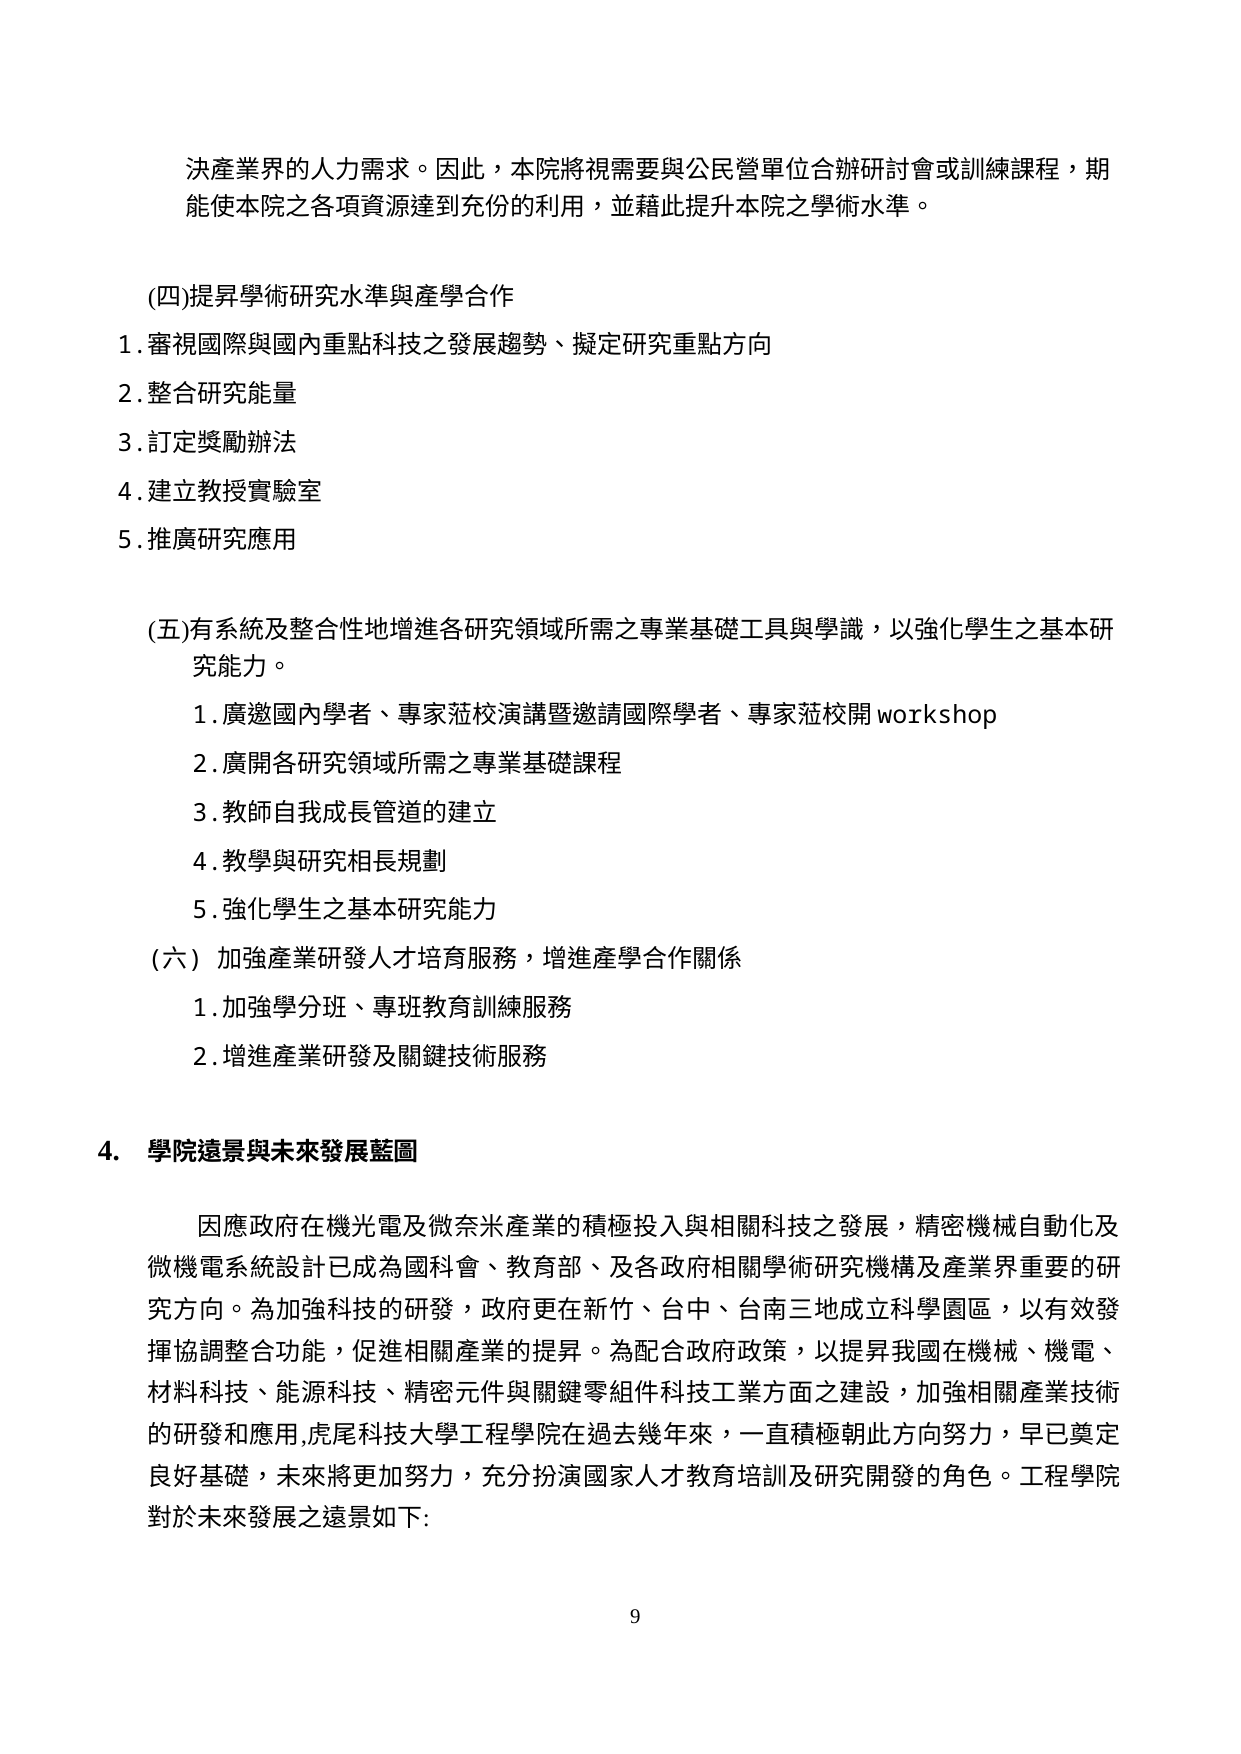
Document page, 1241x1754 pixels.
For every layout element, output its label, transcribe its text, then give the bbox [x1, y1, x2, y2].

text 4.教學與研究相長規劃 [192, 841, 1122, 877]
text 2.整合研究能量 [117, 374, 1122, 410]
text 5.推廣研究應用 [117, 520, 1122, 556]
text 3.訂定獎勵辦法 [117, 422, 1122, 459]
text (五)有系統及整合性地增進各研究領域所需之專業基礎工具與學識，以強化學生之基本研究能力。 [148, 610, 1122, 682]
text 5.強化學生之基本研究能力 [192, 890, 1122, 926]
text 2.增進產業研發及關鍵技術服務 [192, 1036, 1122, 1072]
text 1.加強學分班、專班教育訓練服務 [192, 987, 1122, 1024]
text 1.廣邀國內學者、專家蒞校演講暨邀請國際學者、專家蒞校開workshop [192, 695, 1122, 731]
text 1.審視國際與國內重點科技之發展趨勢、擬定研究重點方向 [117, 325, 1122, 361]
text (六) 加強產業研發人才培育服務，增進產學合作關係 [148, 939, 1122, 975]
list 學院遠景與未來發展藍圖 [98, 1132, 1122, 1168]
text (四)提昇學術研究水準與產學合作 [148, 276, 1122, 312]
text 4.建立教授實驗室 [117, 471, 1122, 507]
text 決產業界的人力需求。因此，本院將視需要與公民營單位合辦研討會或訓練課程，期能使本院之各項資源達到充份的利用，並藉此提升本院之學術水準。 [185, 150, 1122, 222]
text 3.教師自我成長管道的建立 [192, 792, 1122, 829]
text 因應政府在機光電及微奈米產業的積極投入與相關科技之發展，精密機械自動化及微機電系統設計已成為國科會、教育部、及各政府相關學術研究機構及產業界重要的研究方向。為加強科技的研發，政府更在新竹、台中、台南三地成立科學園區，以有效發揮協調整合功能，促進相關產業的提昇。為配合政府政策，以提昇我國在機械、機電、材料科技、能源科技、精密元件與關鍵零組件科技工業方面之建設，加強相關產業技術的研發和應用,虎尾科技大學工程學院在過去幾年來，一直積極朝此方向努力，早已奠定良好基礎，未來將更加努力，充分扮演國家人才教育培訓及研究開發的角色。工程學院對於未來發展之遠景如下: [148, 1202, 1122, 1535]
text 2.廣開各研究領域所需之專業基礎課程 [192, 744, 1122, 780]
